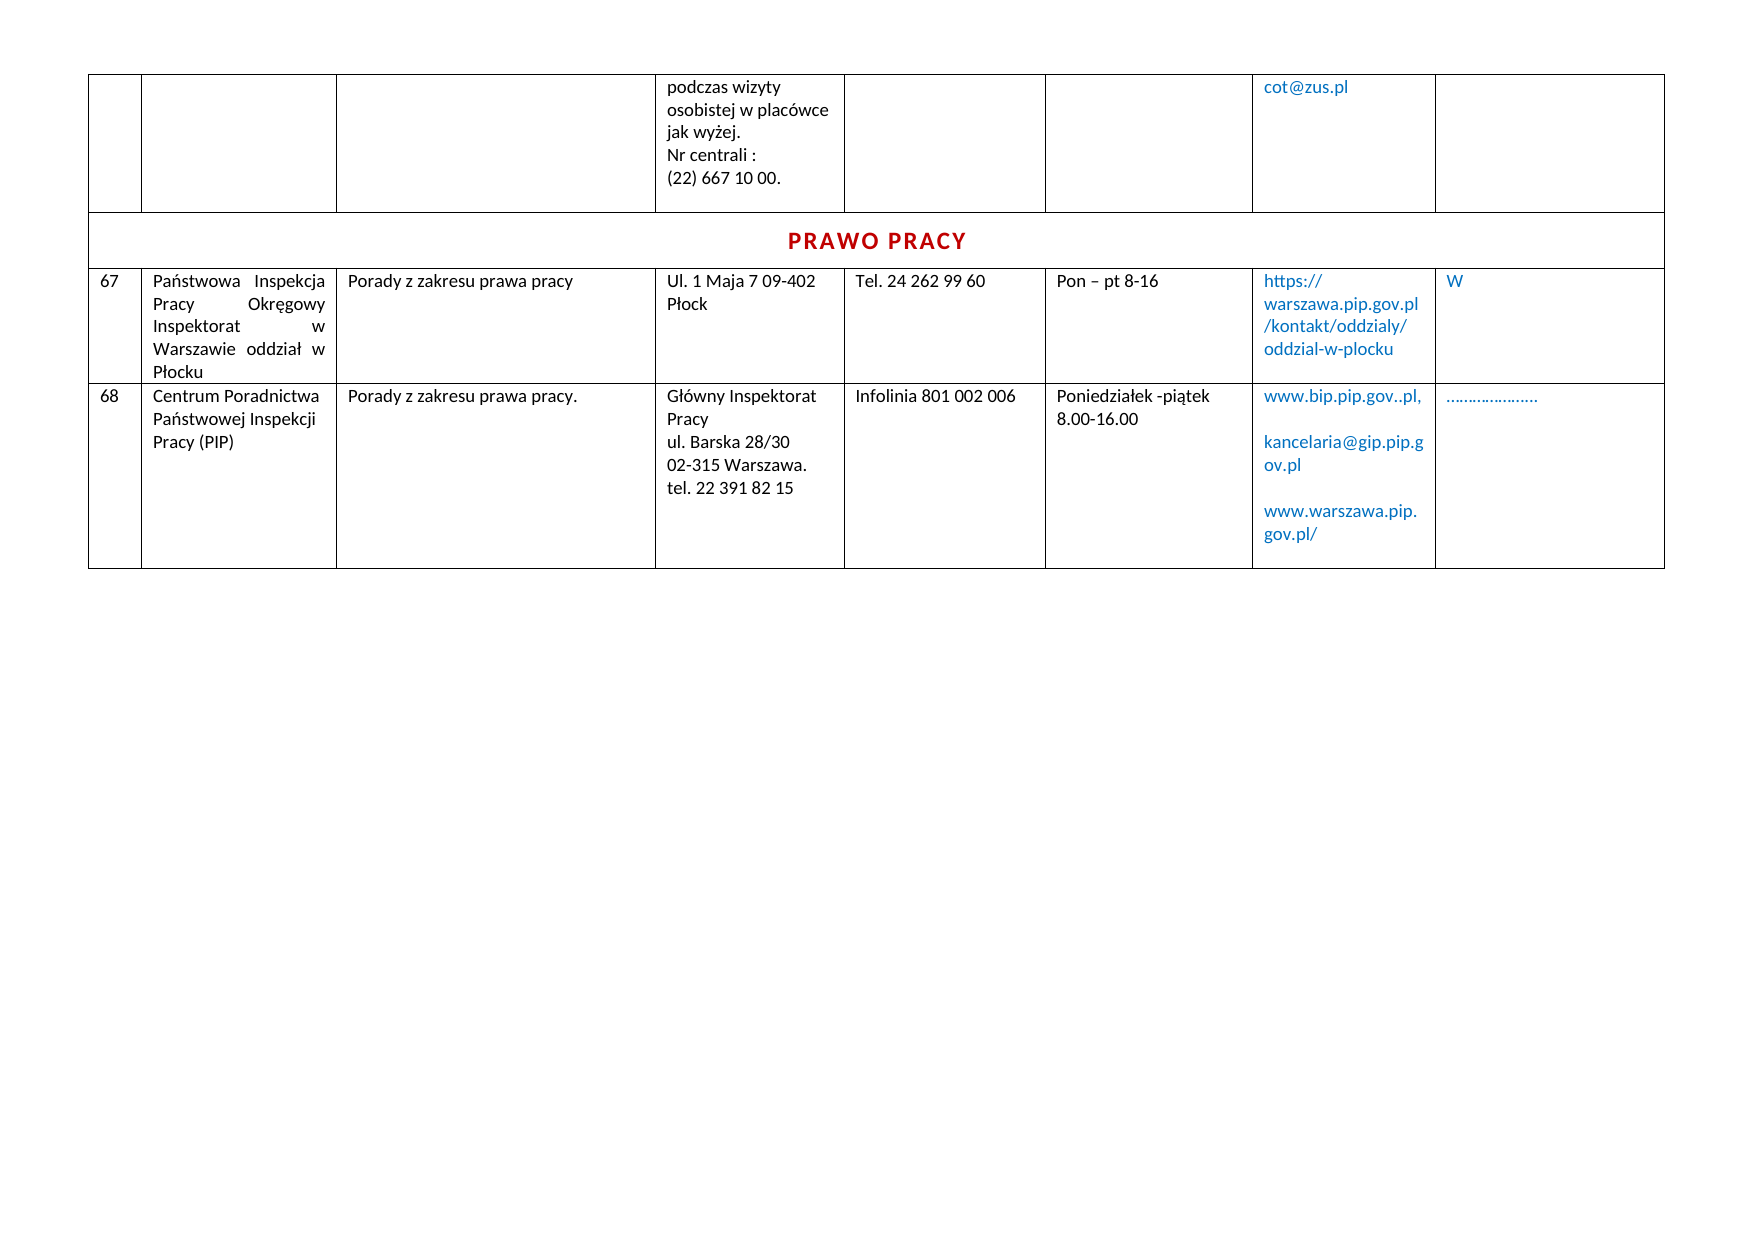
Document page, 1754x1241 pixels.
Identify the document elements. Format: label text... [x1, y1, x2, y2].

table_cell Poniedziałek -piątek 8.00-16.00 [1046, 384, 1252, 568]
table_cell [142, 75, 336, 212]
table_cell Główny Inspektorat Pracy ul. Barska 28/30 02-315 Warszawa. tel. 22 391 82 15 [656, 384, 844, 568]
table_cell [845, 75, 1045, 212]
table_cell 68 [89, 384, 141, 568]
table_cell Tel. 24 262 99 60 [845, 269, 1045, 383]
table_cell [337, 75, 655, 212]
table_cell https://warszawa.pip.gov.pl/kontakt/oddzialy/oddzial-w-plocku [1253, 269, 1435, 383]
table_cell podczas wizyty osobistej w placówce jak wyżej. Nr centrali : (22) 667 10 00. [656, 75, 844, 212]
table_cell Porady z zakresu prawa pracy. [337, 384, 655, 568]
table_cell [1046, 75, 1252, 212]
table_cell ………………... [1436, 384, 1664, 568]
table_cell Ul. 1 Maja 7 09-402 Płock [656, 269, 844, 383]
table_cell [1436, 75, 1664, 212]
table_cell 67 [89, 269, 141, 383]
table_cell Państwowa Inspekcja Pracy Okręgowy Inspektorat w Warszawie oddział w Płocku [142, 269, 336, 383]
table_cell [89, 75, 141, 212]
table_cell Centrum Poradnictwa Państwowej Inspekcji Pracy (PIP) [142, 384, 336, 568]
table_cell PRAWO PRACY [89, 213, 1664, 268]
table_cell cot@zus.pl [1253, 75, 1435, 212]
table_cell www.bip.pip.gov..pl, kancelaria@gip.pip.gov.pl www.warszawa.pip.gov.pl/ [1253, 384, 1435, 568]
table_cell W [1436, 269, 1664, 383]
table_cell Porady z zakresu prawa pracy [337, 269, 655, 383]
table_cell Pon – pt 8-16 [1046, 269, 1252, 383]
table_cell Infolinia 801 002 006 [845, 384, 1045, 568]
